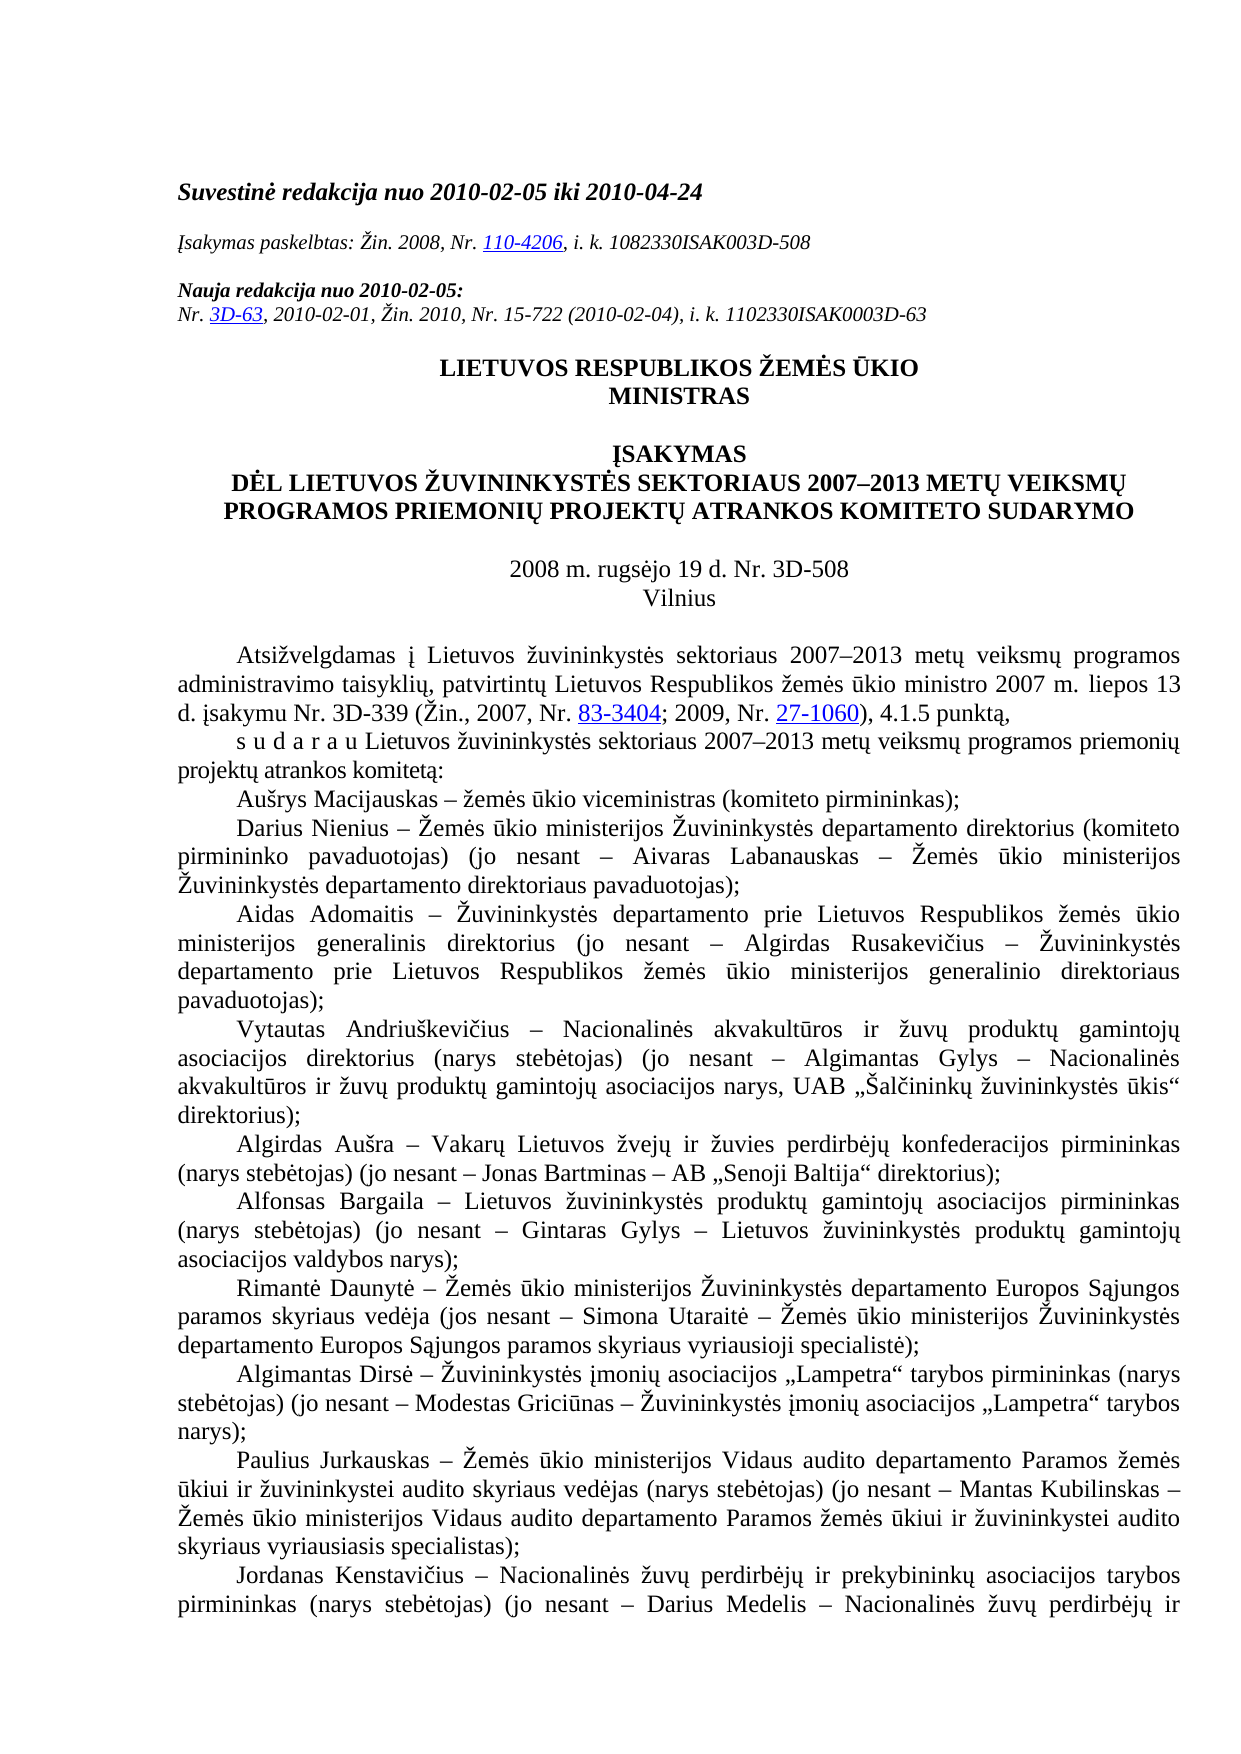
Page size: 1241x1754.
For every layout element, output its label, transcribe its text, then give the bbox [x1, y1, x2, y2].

text Algirdas Aušra – Vakarų Lietuvos žvejų ir žuvies perdirbėjų konfederacijos pirmininkas (narys stebėtojas) (jo nesant – Jonas Bartminas – AB „Senoji Baltija“ direktorius); [177, 1129, 1181, 1186]
text Nauja redakcija nuo 2010-02-05: [177, 278, 1181, 302]
text Rimantė Daunytė – Žemės ūkio ministerijos Žuvininkystės departamento Europos Sąjungos paramos skyriaus vedėja (jos nesant – Simona Utaraitė – Žemės ūkio ministerijos Žuvininkystės departamento Europos Sąjungos paramos skyriaus vyriausioji specialistė); [177, 1273, 1181, 1359]
text MINISTRAS [177, 381, 1181, 410]
text Paulius Jurkauskas – Žemės ūkio ministerijos Vidaus audito departamento Paramos žemės ūkiui ir žuvininkystei audito skyriaus vedėjas (narys stebėtojas) (jo nesant – Mantas Kubilinskas – Žemės ūkio ministerijos Vidaus audito departamento Paramos žemės ūkiui ir žuvininkystei audito skyriaus vyriausiasis specialistas); [177, 1445, 1181, 1560]
text Nr. 3D-63, 2010-02-01, Žin. 2010, Nr. 15-722 (2010-02-04), i. k. 1102330ISAK0003D-63 [177, 302, 1181, 326]
text Įsakymas paskelbtas: Žin. 2008, Nr. 110-4206, i. k. 1082330ISAK003D-508 [177, 230, 1181, 254]
text DĖL LIETUVOS ŽUVININKYSTĖS SEKTORIAUS 2007–2013 METŲ VEIKSMŲ PROGRAMOS PRIEMONIŲ PROJEKTŲ ATRANKOS KOMITETO SUDARYMO [177, 468, 1181, 525]
text Vilnius [177, 583, 1181, 611]
text Atsižvelgdamas į Lietuvos žuvininkystės sektoriaus 2007–2013 metų veiksmų programos administravimo taisyklių, patvirtintų Lietuvos Respublikos žemės ūkio ministro 2007 m. liepos 13 d. įsakymu Nr. 3D-339 (Žin., 2007, Nr. 83-3404; 2009, Nr. 27-1060), 4.1.5 punktą, [177, 640, 1181, 726]
text Alfonsas Bargaila – Lietuvos žuvininkystės produktų gamintojų asociacijos pirmininkas (narys stebėtojas) (jo nesant – Gintaras Gylys – Lietuvos žuvininkystės produktų gamintojų asociacijos valdybos narys); [177, 1186, 1181, 1273]
text Aidas Adomaitis – Žuvininkystės departamento prie Lietuvos Respublikos žemės ūkio ministerijos generalinis direktorius (jo nesant – Algirdas Rusakevičius – Žuvininkystės departamento prie Lietuvos Respublikos žemės ūkio ministerijos generalinio direktoriaus pavaduotojas); [177, 899, 1181, 1014]
text 2008 m. rugsėjo 19 d. Nr. 3D-508 [177, 554, 1181, 583]
text Aušrys Macijauskas – žemės ūkio viceministras (komiteto pirmininkas); [177, 784, 1181, 813]
text Algimantas Dirsė – Žuvininkystės įmonių asociacijos „Lampetra“ tarybos pirmininkas (narys stebėtojas) (jo nesant – Modestas Griciūnas – Žuvininkystės įmonių asociacijos „Lampetra“ tarybos narys); [177, 1359, 1181, 1445]
text Vytautas Andriuškevičius – Nacionalinės akvakultūros ir žuvų produktų gamintojų asociacijos direktorius (narys stebėtojas) (jo nesant – Algimantas Gylys – Nacionalinės akvakultūros ir žuvų produktų gamintojų asociacijos narys, UAB „Šalčininkų žuvininkystės ūkis“ direktorius); [177, 1014, 1181, 1129]
text s u d a r a u Lietuvos žuvininkystės sektoriaus 2007–2013 metų veiksmų programos priemonių projektų atrankos komitetą: [177, 726, 1181, 784]
text Suvestinė redakcija nuo 2010-02-05 iki 2010-04-24 [177, 177, 1181, 206]
text Darius Nienius – Žemės ūkio ministerijos Žuvininkystės departamento direktorius (komiteto pirmininko pavaduotojas) (jo nesant – Aivaras Labanauskas – Žemės ūkio ministerijos Žuvininkystės departamento direktoriaus pavaduotojas); [177, 813, 1181, 899]
text Jordanas Kenstavičius – Nacionalinės žuvų perdirbėjų ir prekybininkų asociacijos tarybos pirmininkas (narys stebėtojas) (jo nesant – Darius Medelis – Nacionalinės žuvų perdirbėjų ir [177, 1560, 1181, 1618]
text ĮSAKYMAS [177, 439, 1181, 468]
text LIETUVOS RESPUBLIKOS ŽEMĖS ŪKIO [177, 353, 1181, 381]
